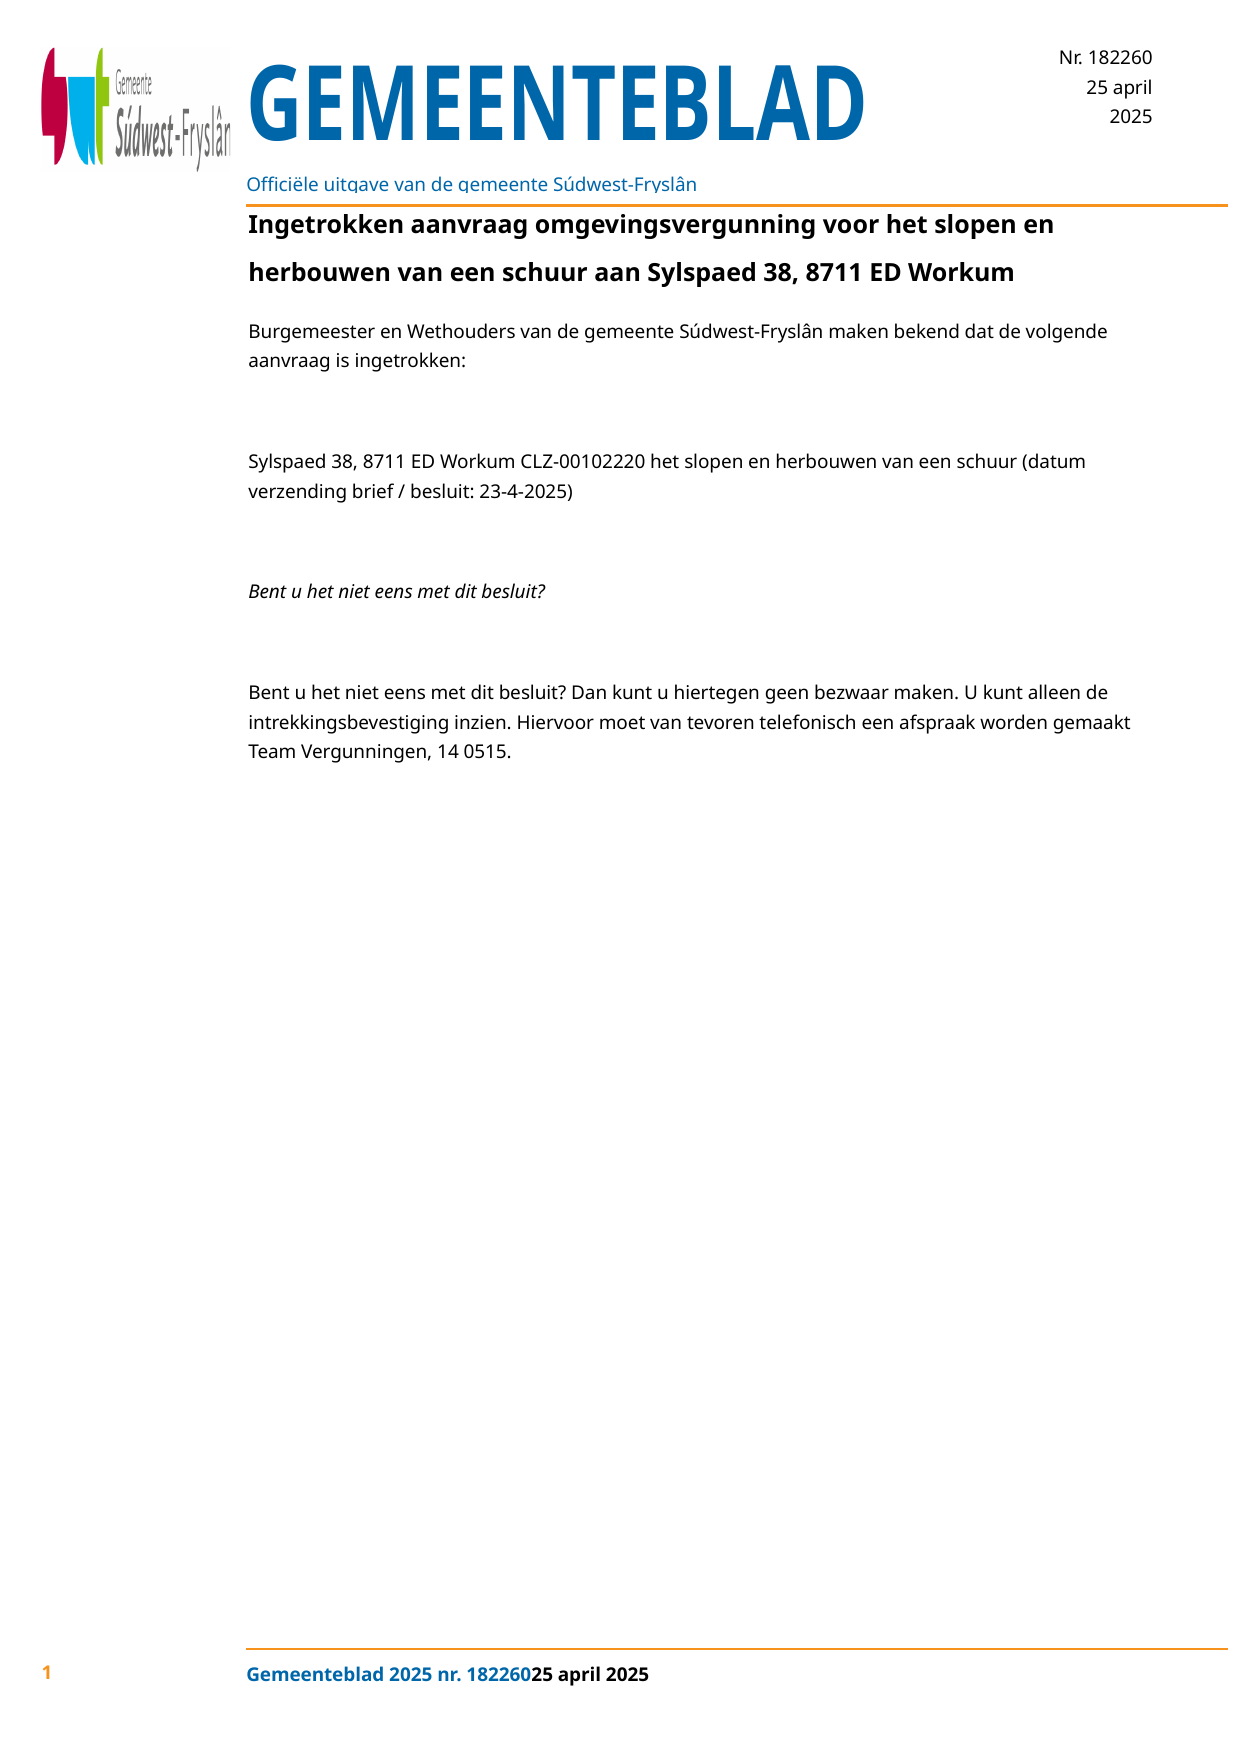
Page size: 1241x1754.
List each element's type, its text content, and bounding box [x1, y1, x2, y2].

text Burgemeester en Wethouders van de gemeente Súdwest-Fryslân maken bekend dat de volgende aanvraag is ingetrokken: [248, 318, 1152, 373]
picture [41, 47, 231, 172]
text Ingetrokken aanvraag omgevingsvergunning voor het slopen en herbouwen van een schuur aan Sylspaed 38, 8711 ED Workum [248, 207, 1152, 288]
text Sylspaed 38, 8711 ED Workum CLZ-00102220 het slopen en herbouwen van een schuur (datum verzending brief / besluit: 23-4-2025) [248, 448, 1152, 504]
text Bent u het niet eens met dit besluit? [248, 579, 1152, 604]
text Bent u het niet eens met dit besluit? Dan kunt u hiertegen geen bezwaar maken. U kunt alleen de intrekkingsbevestiging inzien. Hiervoor moet van tevoren telefonisch een afspraak worden gemaakt Team Vergunningen, 14 0515. [248, 679, 1152, 764]
